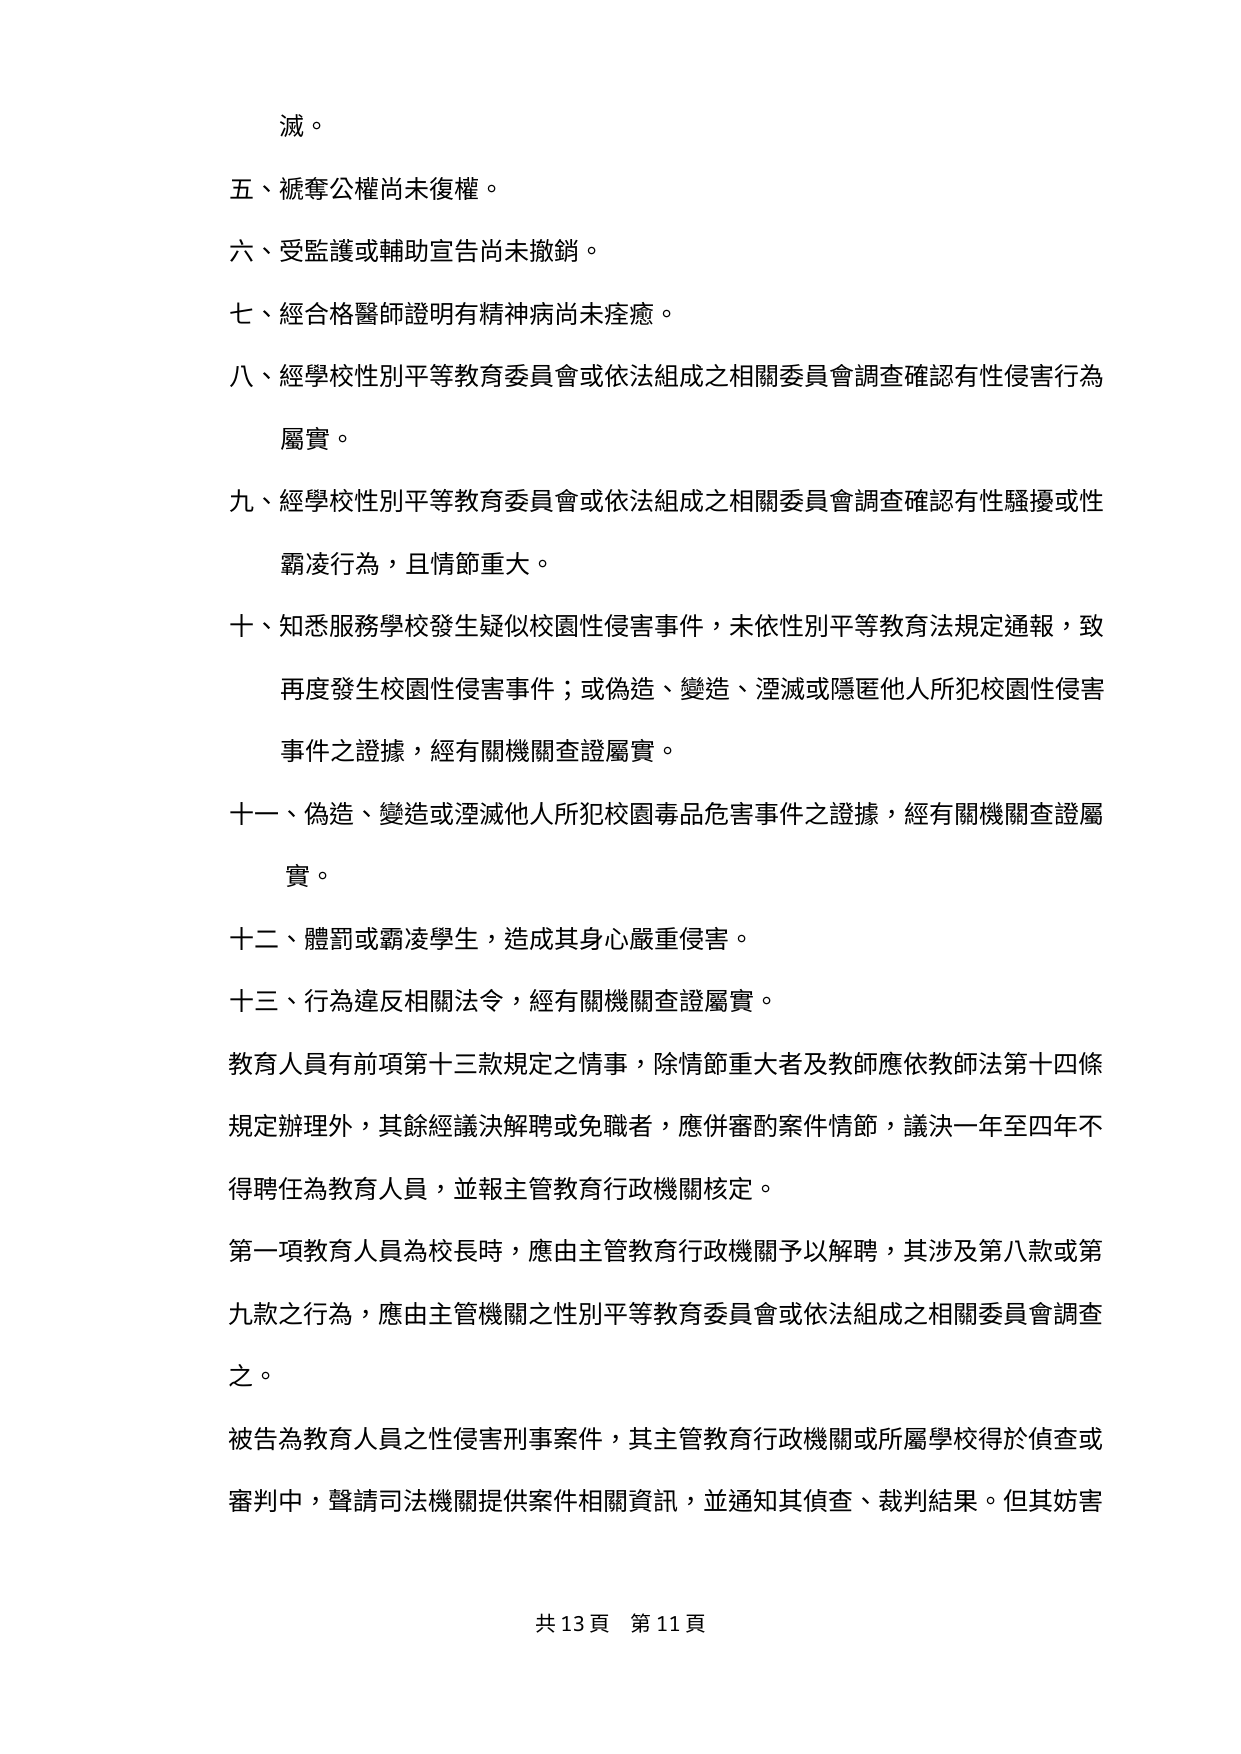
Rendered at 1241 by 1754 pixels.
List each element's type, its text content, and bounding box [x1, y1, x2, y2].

text 八、經學校性別平等教育委員會或依法組成之相關委員會調查確認有性侵害行為 屬實。 [229, 333, 1122, 458]
text 十二、體罰或霸凌學生，造成其身心嚴重侵害。 [118, 896, 1122, 958]
text 十一、偽造、變造或湮滅他人所犯校園毒品危害事件之證據，經有關機關查證屬 [118, 771, 1122, 833]
text 滅。 [118, 83, 1122, 146]
text 六、受監護或輔助宣告尚未撤銷。 [118, 208, 1122, 271]
text 九、經學校性別平等教育委員會或依法組成之相關委員會調查確認有性騷擾或性 霸凌行為，且情節重大。 [229, 458, 1122, 583]
text 十三、行為違反相關法令，經有關機關查證屬實。 [118, 958, 1122, 1021]
text 教育人員有前項第十三款規定之情事，除情節重大者及教師應依教師法第十四條規定辦理外，其餘經議決解聘或免職者，應併審酌案件情節，議決一年至四年不得聘任為教育人員，並報主管教育行政機關核定。 [229, 1021, 1122, 1208]
text 第一項教育人員為校長時，應由主管教育行政機關予以解聘，其涉及第八款或第九款之行為，應由主管機關之性別平等教育委員會或依法組成之相關委員會調查之。 [229, 1208, 1122, 1396]
text 七、經合格醫師證明有精神病尚未痊癒。 [118, 271, 1122, 333]
text 十、知悉服務學校發生疑似校園性侵害事件，未依性別平等教育法規定通報，致再度發生校園性侵害事件；或偽造、變造、湮滅或隱匿他人所犯校園性侵害事件之證據，經有關機關查證屬實。 [229, 583, 1122, 771]
text 五、褫奪公權尚未復權。 [118, 146, 1122, 208]
text 實。 [118, 833, 1122, 896]
text 被告為教育人員之性侵害刑事案件，其主管教育行政機關或所屬學校得於偵查或審判中，聲請司法機關提供案件相關資訊，並通知其偵查、裁判結果。但其妨害 [229, 1396, 1122, 1521]
